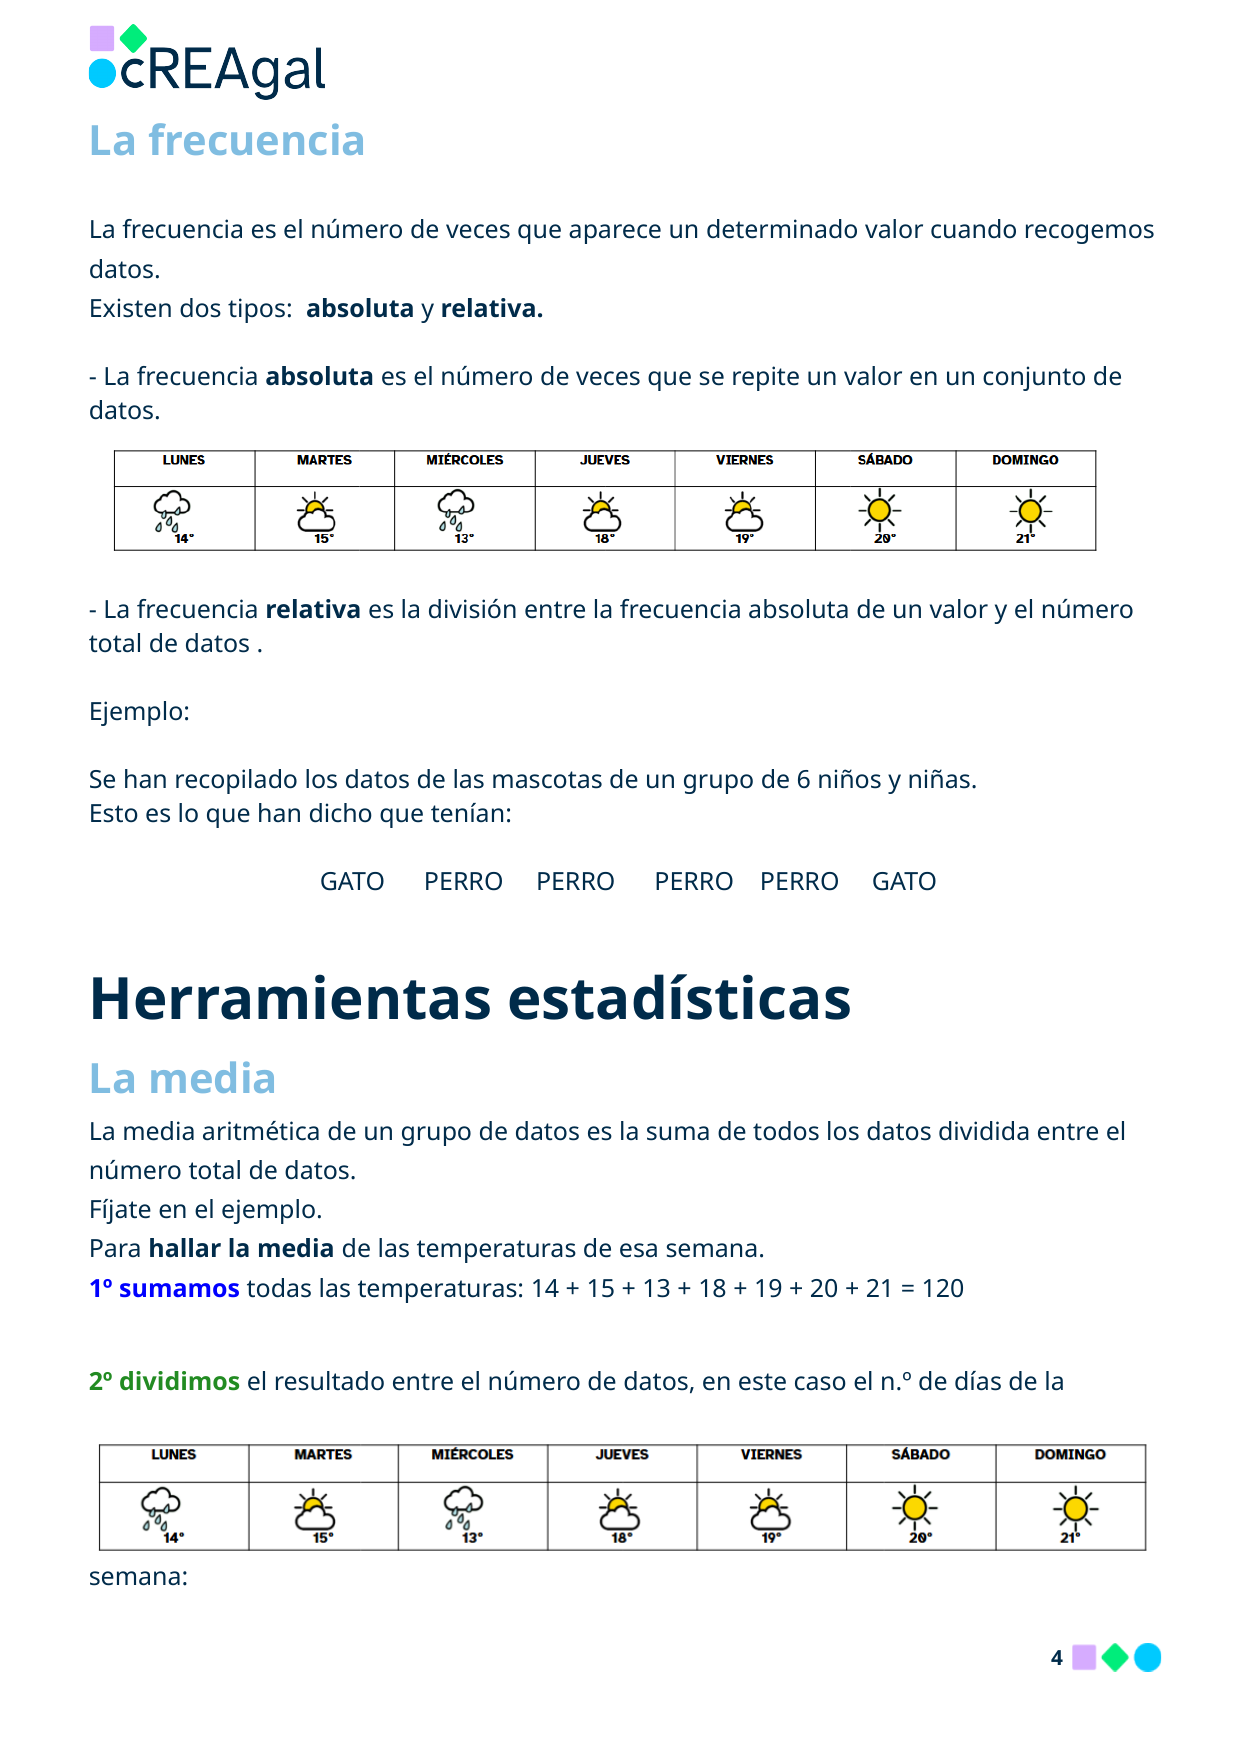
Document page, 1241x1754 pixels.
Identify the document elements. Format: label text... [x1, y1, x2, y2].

picture [91, 1435, 1162, 1559]
list Esto es lo que han dicho que tenían: [88, 796, 1169, 830]
list La media aritmética de un grupo de datos es la suma de todos los datos dividida entre el número total de datos. [88, 1114, 1169, 1187]
text 2º dividimos el resultado entre el número de datos, en este caso el n.º de días de la semana: [88, 1363, 1169, 1592]
subtitle La frecuencia La frecuencia es el número de veces que aparece un determinado valor cuando recogemos datos. [88, 111, 1169, 285]
picture [88, 24, 325, 100]
list - La frecuencia relativa es la división entre la frecuencia absoluta de un valor y el número total de datos . [88, 427, 1169, 659]
list - La frecuencia absoluta es el número de veces que se repite un valor en un conjunto de datos. [88, 359, 1169, 427]
list Ejemplo: Se han recopilado los datos de las mascotas de un grupo de 6 niños y niñas. [88, 659, 1169, 796]
list 1º sumamos todas las temperaturas: 14 + 15 + 13 + 18 + 19 + 20 + 21 = 120 [88, 1270, 1169, 1304]
picture [1151, 1660, 1162, 1672]
picture [106, 441, 1111, 558]
subtitle Herramientas estadísticas [88, 957, 1169, 1037]
picture [1152, 1643, 1162, 1654]
list Para hallar la media de las temperaturas de esa semana. [88, 1231, 1169, 1265]
list Fíjate en el ejemplo. [88, 1192, 1169, 1226]
list GATO PERRO PERRO PERRO PERRO GATO [88, 864, 1169, 898]
list Existen dos tipos: absoluta y relativa. [88, 291, 1169, 324]
picture [1072, 1643, 1145, 1672]
subtitle La media [88, 1048, 1169, 1105]
